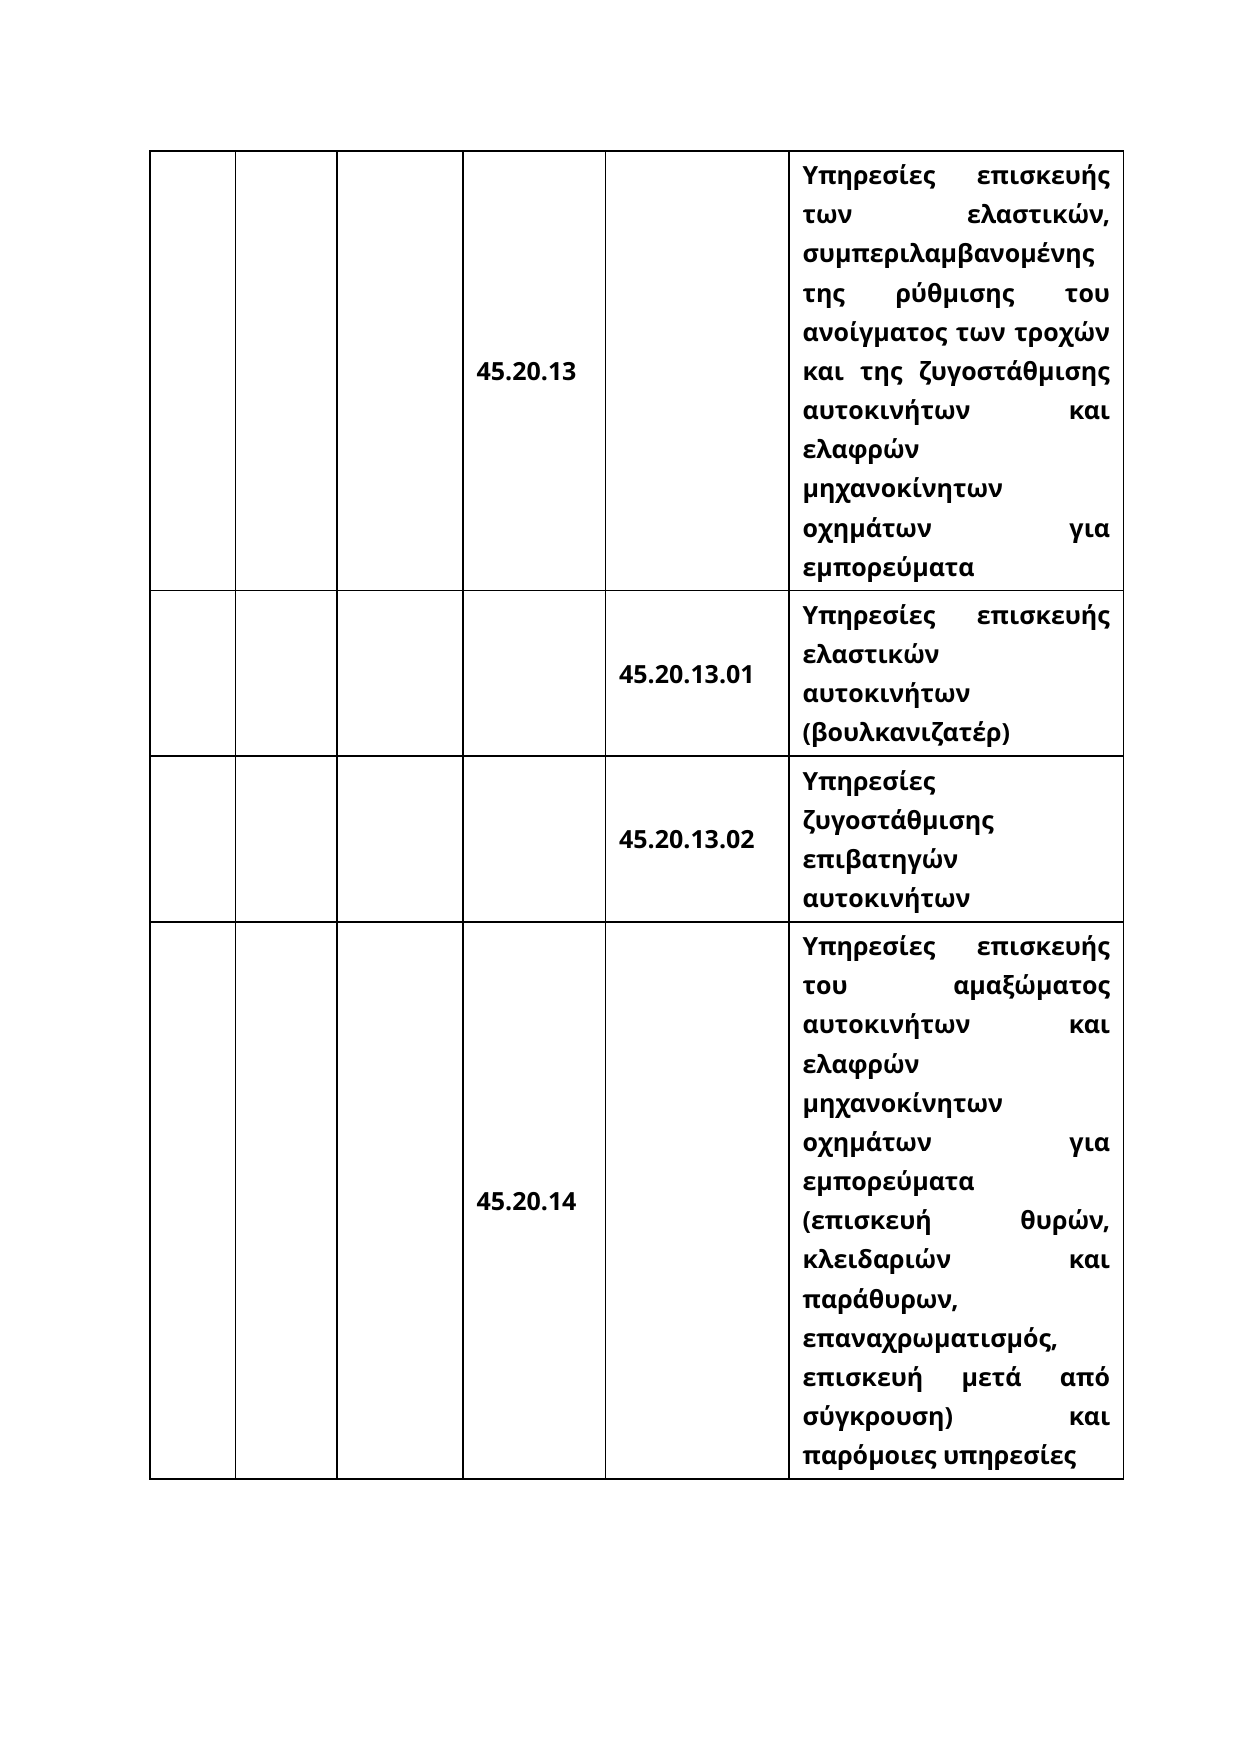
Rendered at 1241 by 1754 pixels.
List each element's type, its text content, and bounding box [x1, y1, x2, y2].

table_cell 45.20.14 [464, 923, 605, 1478]
table_cell [464, 591, 605, 755]
table_cell [236, 152, 336, 590]
table_cell 45.20.13.01 [606, 591, 788, 755]
table_cell Υπηρεσίες επισκευής του αμαξώματος αυτοκινήτων και ελαφρών μηχανοκίνητων οχημάτων για εμπορεύματα (επισκευή θυρών, κλειδαριών και παράθυρων, επαναχρωματισμός, επισκευή μετά από σύγκρουση) και παρόμοιες υπηρεσίες [790, 923, 1123, 1478]
table_cell [338, 757, 462, 921]
table_cell [606, 152, 788, 590]
table_cell [606, 923, 788, 1478]
table_cell [151, 152, 235, 590]
table_cell Υπηρεσίες επισκευής των ελαστικών, συμπεριλαμβανομένης της ρύθμισης του ανοίγματος των τροχών και της ζυγοστάθμισης αυτοκινήτων και ελαφρών μηχανοκίνητων οχημάτων για εμπορεύματα [790, 152, 1123, 590]
table_cell [236, 757, 336, 921]
table_cell [151, 591, 235, 755]
table_cell [338, 591, 462, 755]
table_cell [151, 923, 235, 1478]
table_cell [236, 591, 336, 755]
table_cell [338, 152, 462, 590]
table_cell 45.20.13.02 [606, 757, 788, 921]
table_cell [338, 923, 462, 1478]
table_cell Υπηρεσίες επισκευής ελαστικών αυτοκινήτων (βουλκανιζατέρ) [790, 591, 1123, 755]
table_cell [236, 923, 336, 1478]
table_cell [464, 757, 605, 921]
table_cell 45.20.13 [464, 152, 605, 590]
table_cell [151, 757, 235, 921]
table_cell Υπηρεσίες ζυγοστάθμισης επιβατηγών αυτοκινήτων [790, 757, 1123, 921]
